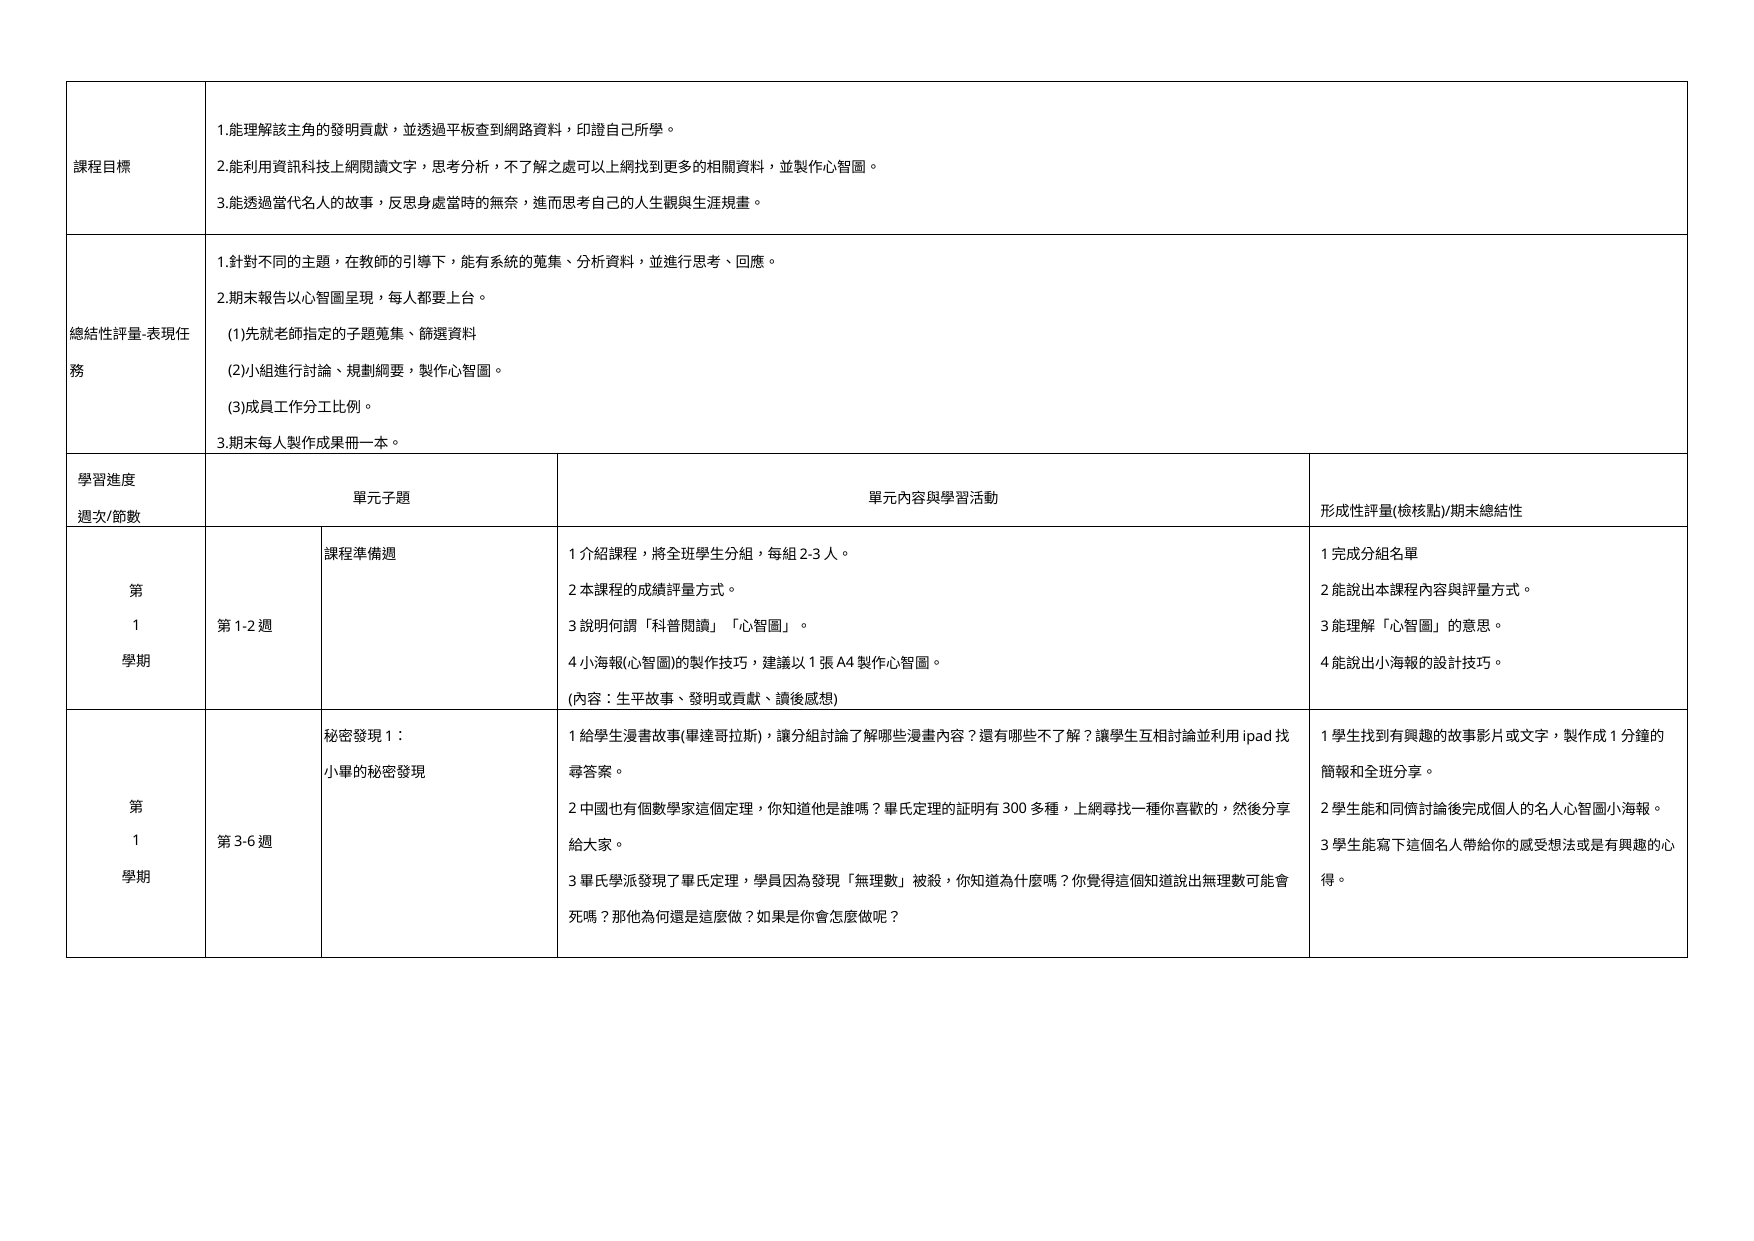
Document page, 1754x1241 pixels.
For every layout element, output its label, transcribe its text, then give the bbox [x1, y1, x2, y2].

table_cell 總結性評量-表現任務 [67, 235, 205, 453]
table_cell 學習進度 週次/節數 [67, 454, 205, 526]
table_cell 1學生找到有興趣的故事影片或文字，製作成1分鐘的簡報和全班分享。 2學生能和同儕討論後完成個人的名人心智圖小海報。 3學生能寫下這個名人帶給你的感受想法或是有興趣的心得。 [1310, 710, 1687, 957]
table_cell 單元子題 [206, 454, 557, 526]
table_cell 形成性評量(檢核點)/期末總結性 [1310, 454, 1687, 526]
table_cell 秘密發現1： 小畢的秘密發現 [322, 710, 557, 957]
table_cell 課程目標 [67, 82, 205, 234]
table_cell 第1-2週 [206, 527, 321, 708]
table_cell 1.針對不同的主題，在教師的引導下，能有系統的蒐集、分析資料，並進行思考、回應。 2.期末報告以心智圖呈現，每人都要上台。 (1)先就老師指定的子題蒐集、篩選資料 (2)小組進行討論、規劃綱要，製作心智圖。 (3)成員工作分工比例。 3.期末每人製作成果冊一本。 [206, 235, 1687, 453]
table_cell 1介紹課程，將全班學生分組，每組2-3人。 2本課程的成績評量方式。 3說明何謂「科普閱讀」「心智圖」。 4小海報(心智圖)的製作技巧，建議以1張A4製作心智圖。 (內容：生平故事、發明或貢獻、讀後感想) [558, 527, 1309, 708]
table_cell 第 1 學期 [67, 527, 205, 708]
table_cell 單元內容與學習活動 [558, 454, 1309, 526]
table_cell 1完成分組名單 2能說出本課程內容與評量方式。 3能理解「心智圖」的意思。 4能說出小海報的設計技巧。 [1310, 527, 1687, 708]
table_cell 課程準備週 [322, 527, 557, 708]
table_cell 第 1 學期 [67, 710, 205, 957]
table_cell 1給學生漫書故事(畢達哥拉斯)，讓分組討論了解哪些漫畫內容？還有哪些不了解？讓學生互相討論並利用ipad找尋答案。 2中國也有個數學家這個定理，你知道他是誰嗎？畢氏定理的証明有300多種，上網尋找一種你喜歡的，然後分享給大家。 3畢氏學派發現了畢氏定理，學員因為發現「無理數」被殺，你知道為什麼嗎？你覺得這個知道說出無理數可能會死嗎？那他為何還是這麼做？如果是你會怎麼做呢？ [558, 710, 1309, 957]
table_cell 1.能理解該主角的發明貢獻，並透過平板查到網路資料，印證自己所學。 2.能利用資訊科技上網閱讀文字，思考分析，不了解之處可以上網找到更多的相關資料，並製作心智圖。 3.能透過當代名人的故事，反思身處當時的無奈，進而思考自己的人生觀與生涯規畫。 [206, 82, 1687, 234]
table_cell 第3-6週 [206, 710, 321, 957]
